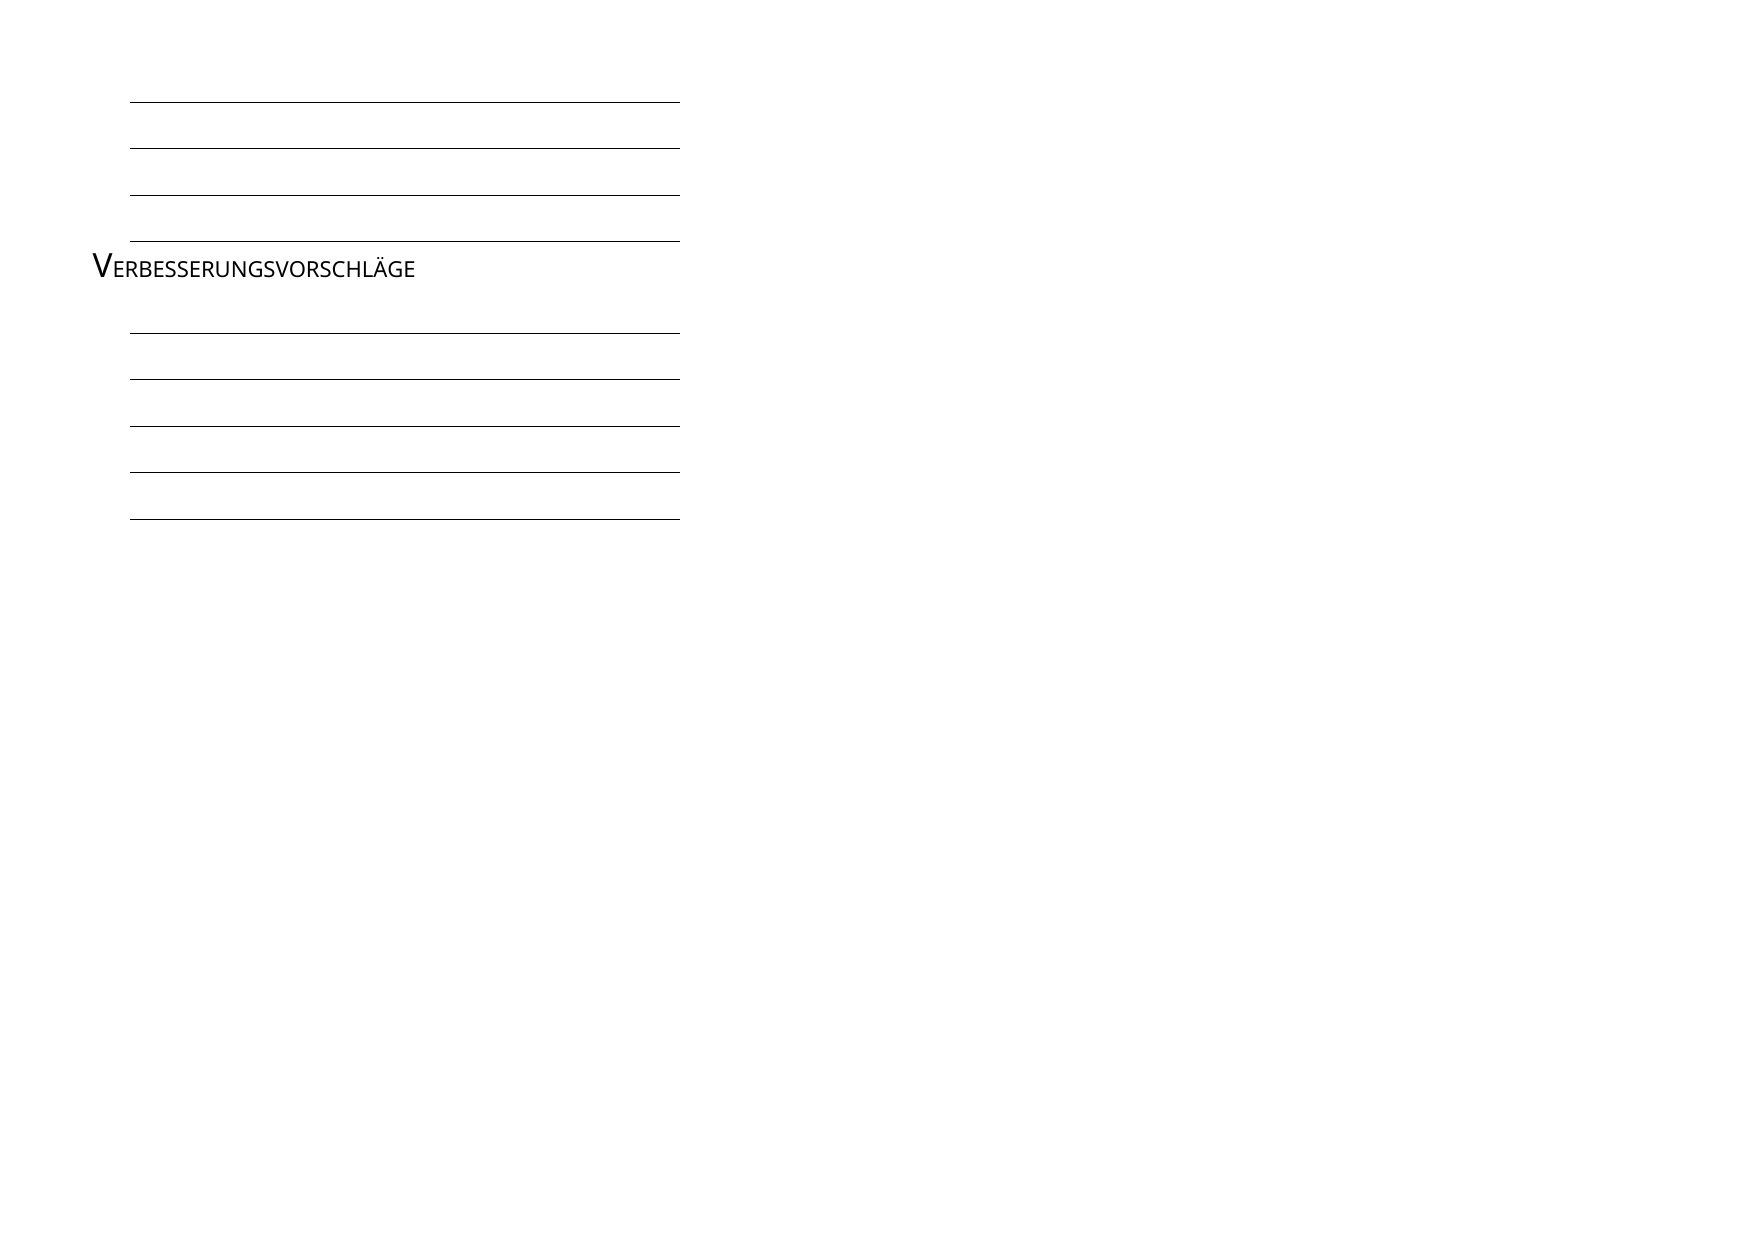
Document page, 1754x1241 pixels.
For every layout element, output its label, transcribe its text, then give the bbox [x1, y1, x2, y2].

table_cell [130, 427, 680, 472]
table_cell [130, 196, 680, 241]
table_cell [130, 380, 680, 426]
table_cell [130, 334, 680, 379]
table_header [130, 288, 680, 333]
table_cell [130, 103, 680, 148]
table_cell [130, 149, 680, 194]
text Verbesserungsvorschläge [92, 242, 664, 287]
table_cell [130, 473, 680, 519]
